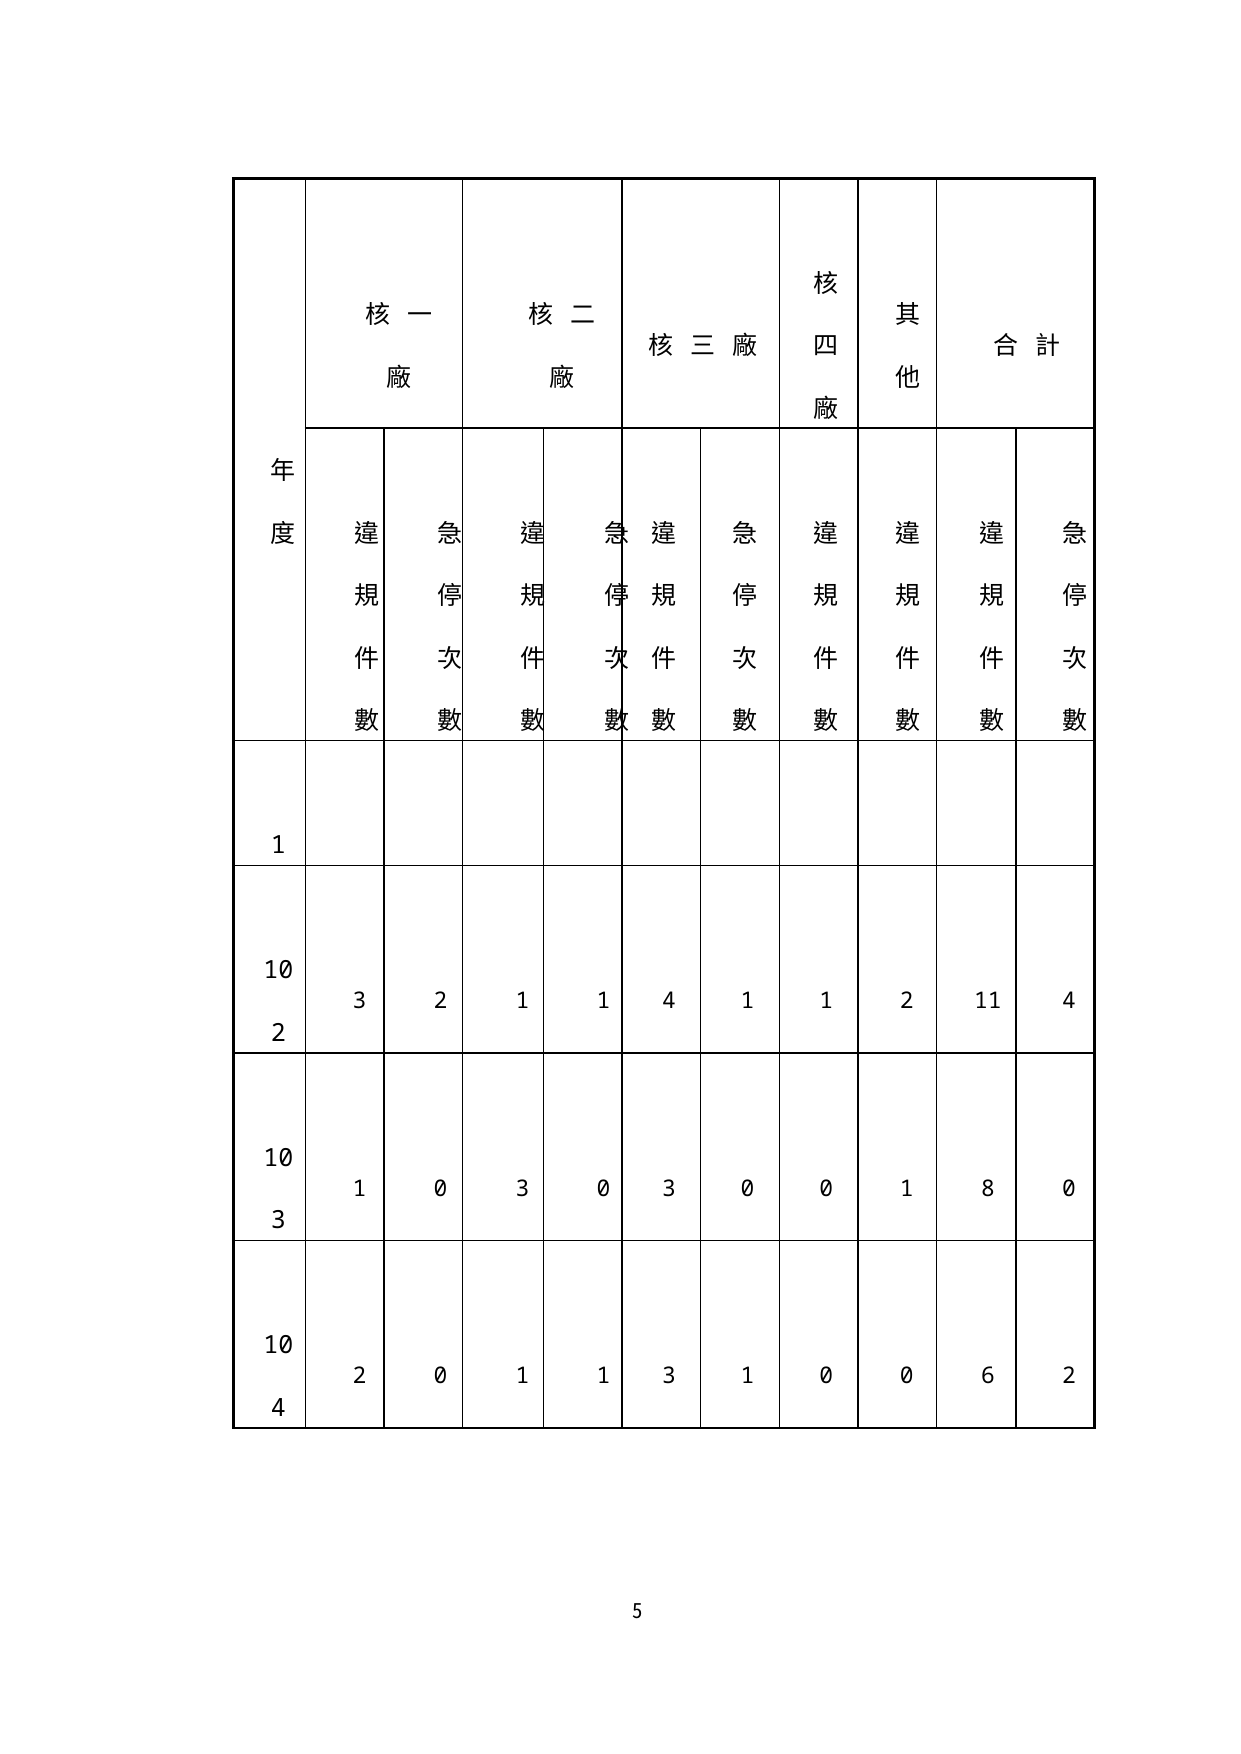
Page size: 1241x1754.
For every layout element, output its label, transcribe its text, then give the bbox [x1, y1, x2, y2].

table_cell [463, 741, 543, 865]
table_cell 0 [780, 1241, 857, 1427]
table_cell 3 [306, 866, 383, 1052]
table_cell [701, 741, 779, 865]
table_cell 3 [463, 1054, 543, 1240]
table_cell 104 [235, 1241, 305, 1427]
table_cell 違規件數 [306, 429, 383, 740]
table_cell 1 [463, 866, 543, 1052]
table_cell [306, 741, 383, 865]
table_cell 1 [463, 1241, 543, 1427]
table_cell 違規件數 [859, 429, 936, 740]
table_cell [937, 741, 1015, 865]
table_header 核三廠 [623, 180, 779, 427]
table_header 核二廠 [463, 180, 621, 427]
table_cell 6 [937, 1241, 1015, 1427]
table_cell 2 [306, 1241, 383, 1427]
table_cell 1 [701, 1241, 779, 1427]
table_cell 11 [937, 866, 1015, 1052]
table_cell 0 [859, 1241, 936, 1427]
table_cell 1 [544, 1241, 621, 1427]
table_cell 急停次數 [544, 429, 621, 740]
table_cell 0 [780, 1054, 857, 1240]
table_cell [859, 741, 936, 865]
table_cell 1 [780, 866, 857, 1052]
table_cell 急停次數 [701, 429, 779, 740]
table_cell 2 [859, 866, 936, 1052]
table_cell 3 [623, 1054, 700, 1240]
table_cell 102 [235, 866, 305, 1052]
table_header 其他 [859, 180, 936, 427]
table_cell 1 [306, 1054, 383, 1240]
table_cell 4 [623, 866, 700, 1052]
table_cell 3 [623, 1241, 700, 1427]
table_cell [1017, 741, 1093, 865]
table_cell [623, 741, 700, 865]
table_cell 8 [937, 1054, 1015, 1240]
table_cell 0 [1017, 1054, 1093, 1240]
table_cell 1 [859, 1054, 936, 1240]
table_cell 2 [385, 866, 462, 1052]
table_header 核一廠 [306, 180, 462, 427]
table_cell [544, 741, 621, 865]
table_cell 1 [544, 866, 621, 1052]
table_header 合計 [937, 180, 1093, 427]
table_cell 103 [235, 1054, 305, 1240]
table_header 核四廠 [780, 180, 857, 427]
table_cell 0 [701, 1054, 779, 1240]
table_cell 1 [701, 866, 779, 1052]
table_cell 違規件數 [937, 429, 1015, 740]
table_cell 1 [235, 741, 305, 865]
table_cell 2 [1017, 1241, 1093, 1427]
table_cell 0 [385, 1054, 462, 1240]
table_cell 急停次數 [385, 429, 462, 740]
table_cell 0 [544, 1054, 621, 1240]
table_cell [385, 741, 462, 865]
table_cell [780, 741, 857, 865]
table_header 年度 [235, 180, 305, 740]
table_cell 違規件數 [463, 429, 543, 740]
table_cell 0 [385, 1241, 462, 1427]
table_cell 4 [1017, 866, 1093, 1052]
table_cell 違規件數 [623, 429, 700, 740]
table_cell 急停次數 [1017, 429, 1093, 740]
table_cell 違規件數 [780, 429, 857, 740]
